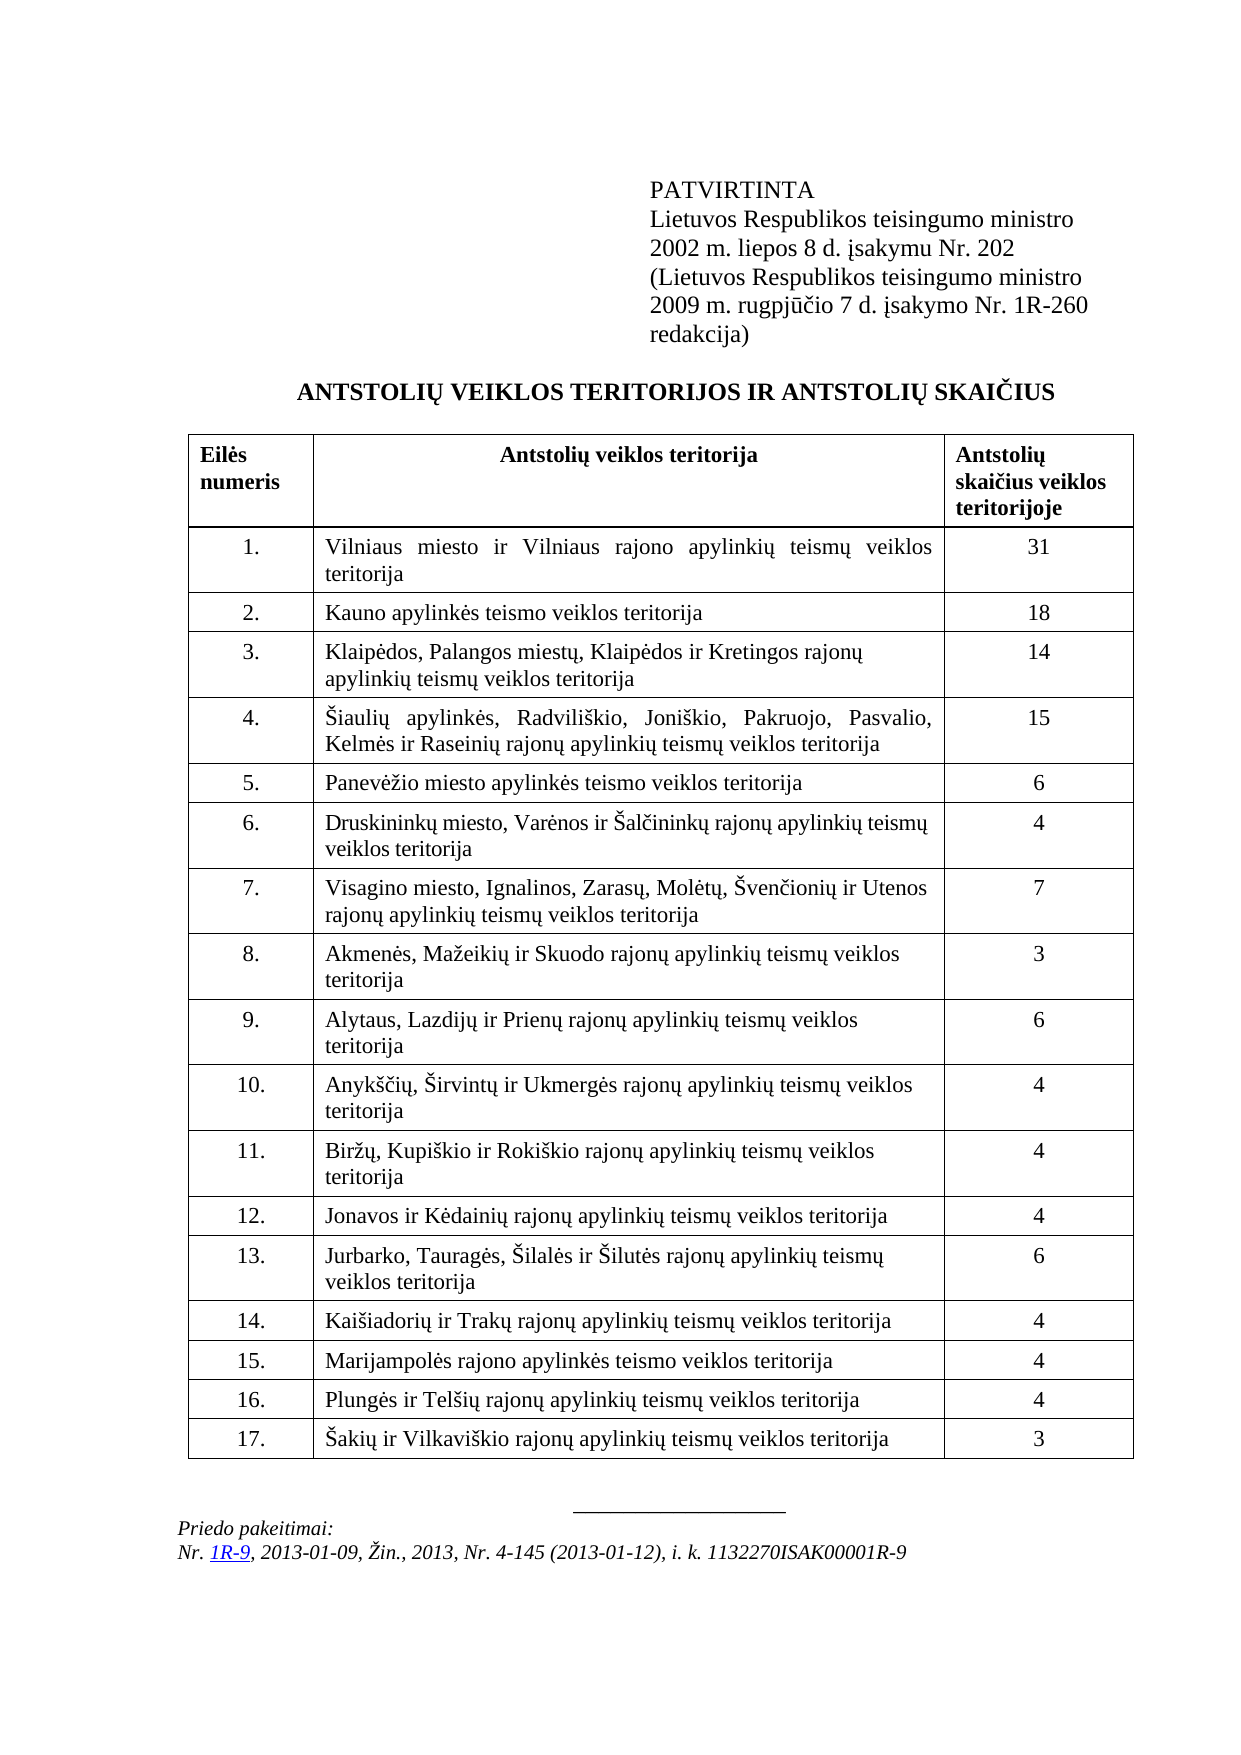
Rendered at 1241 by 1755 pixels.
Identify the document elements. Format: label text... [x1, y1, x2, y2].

table_cell 6. [189, 803, 313, 867]
text _________________ [177, 1487, 1181, 1516]
table_cell 12. [189, 1197, 313, 1235]
table_header Antstolių skaičius veiklos teritorijoje [945, 435, 1133, 526]
table_cell 14. [189, 1301, 313, 1340]
table_cell 9. [189, 1000, 313, 1064]
table_cell 3 [945, 934, 1133, 999]
table_cell Jurbarko, Tauragės, Šilalės ir Šilutės rajonų apylinkių teismų veiklos teritorija [314, 1236, 944, 1300]
table_cell 16. [189, 1380, 313, 1418]
table_cell 4 [945, 1131, 1133, 1196]
table_cell 2. [189, 593, 313, 631]
table_cell Plungės ir Telšių rajonų apylinkių teismų veiklos teritorija [314, 1380, 944, 1418]
table_cell 31 [945, 528, 1133, 592]
table_header Antstolių veiklos teritorija [314, 435, 944, 526]
table_cell Panevėžio miesto apylinkės teismo veiklos teritorija [314, 764, 944, 802]
table_cell Kauno apylinkės teismo veiklos teritorija [314, 593, 944, 631]
table_cell Jonavos ir Kėdainių rajonų apylinkių teismų veiklos teritorija [314, 1197, 944, 1235]
table_cell 4 [945, 1065, 1133, 1130]
text Priedo pakeitimai: [177, 1516, 1181, 1540]
text Nr. 1R-9, 2013-01-09, Žin., 2013, Nr. 4-145 (2013-01-12), i. k. 1132270ISAK00001R-9 [177, 1540, 1181, 1564]
table_cell 4. [189, 698, 313, 762]
table_cell Šakių ir Vilkaviškio rajonų apylinkių teismų veiklos teritorija [314, 1419, 944, 1457]
table_cell 18 [945, 593, 1133, 631]
table_cell Alytaus, Lazdijų ir Prienų rajonų apylinkių teismų veiklos teritorija [314, 1000, 944, 1064]
table_cell 13. [189, 1236, 313, 1300]
text redakcija) [649, 319, 1181, 348]
table_cell Anykščių, Širvintų ir Ukmergės rajonų apylinkių teismų veiklos teritorija [314, 1065, 944, 1130]
text (Lietuvos Respublikos teisingumo ministro [649, 262, 1181, 291]
text ANTSTOLIŲ VEIKLOS TERITORIJOS IR ANTSTOLIŲ SKAIČIUS [177, 377, 1181, 406]
table_cell Šiaulių apylinkės, Radviliškio, Joniškio, Pakruojo, Pasvalio, Kelmės ir Raseinių rajonų apylinkių teismų veiklos teritorija [314, 698, 944, 762]
table_cell 11. [189, 1131, 313, 1196]
table_cell Marijampolės rajono apylinkės teismo veiklos teritorija [314, 1341, 944, 1379]
table_cell Vilniaus miesto ir Vilniaus rajono apylinkių teismų veiklos teritorija [314, 528, 944, 592]
table_cell 1. [189, 528, 313, 592]
table_cell Kaišiadorių ir Trakų rajonų apylinkių teismų veiklos teritorija [314, 1301, 944, 1340]
table_cell 10. [189, 1065, 313, 1130]
table_cell Klaipėdos, Palangos miestų, Klaipėdos ir Kretingos rajonų apylinkių teismų veiklos teritorija [314, 632, 944, 697]
table_cell 6 [945, 1000, 1133, 1064]
table_cell 8. [189, 934, 313, 999]
table_cell 5. [189, 764, 313, 802]
table_cell Akmenės, Mažeikių ir Skuodo rajonų apylinkių teismų veiklos teritorija [314, 934, 944, 999]
table_cell 15 [945, 698, 1133, 762]
text 2009 m. rugpjūčio 7 d. įsakymo Nr. 1R-260 [649, 291, 1181, 319]
table_cell Biržų, Kupiškio ir Rokiškio rajonų apylinkių teismų veiklos teritorija [314, 1131, 944, 1196]
table_cell 17. [189, 1419, 313, 1457]
table_cell 6 [945, 764, 1133, 802]
table_cell 7. [189, 869, 313, 933]
table_cell 4 [945, 1197, 1133, 1235]
table_cell 4 [945, 1341, 1133, 1379]
table_header Eilės numeris [189, 435, 313, 526]
table_cell 3 [945, 1419, 1133, 1457]
table_cell 4 [945, 1380, 1133, 1418]
table_cell 15. [189, 1341, 313, 1379]
text Lietuvos Respublikos teisingumo ministro [649, 204, 1181, 233]
text 2002 m. liepos 8 d. įsakymu Nr. 202 [649, 233, 1181, 262]
table_cell 7 [945, 869, 1133, 933]
table_cell 14 [945, 632, 1133, 697]
table_cell 3. [189, 632, 313, 697]
table_cell 6 [945, 1236, 1133, 1300]
text PATVIRTINTA [649, 176, 1181, 204]
table_cell 4 [945, 803, 1133, 867]
table_cell 4 [945, 1301, 1133, 1340]
table_cell Visagino miesto, Ignalinos, Zarasų, Molėtų, Švenčionių ir Utenos rajonų apylinkių teismų veiklos teritorija [314, 869, 944, 933]
table_cell Druskininkų miesto, Varėnos ir Šalčininkų rajonų apylinkių teismų veiklos teritorija [314, 803, 944, 867]
